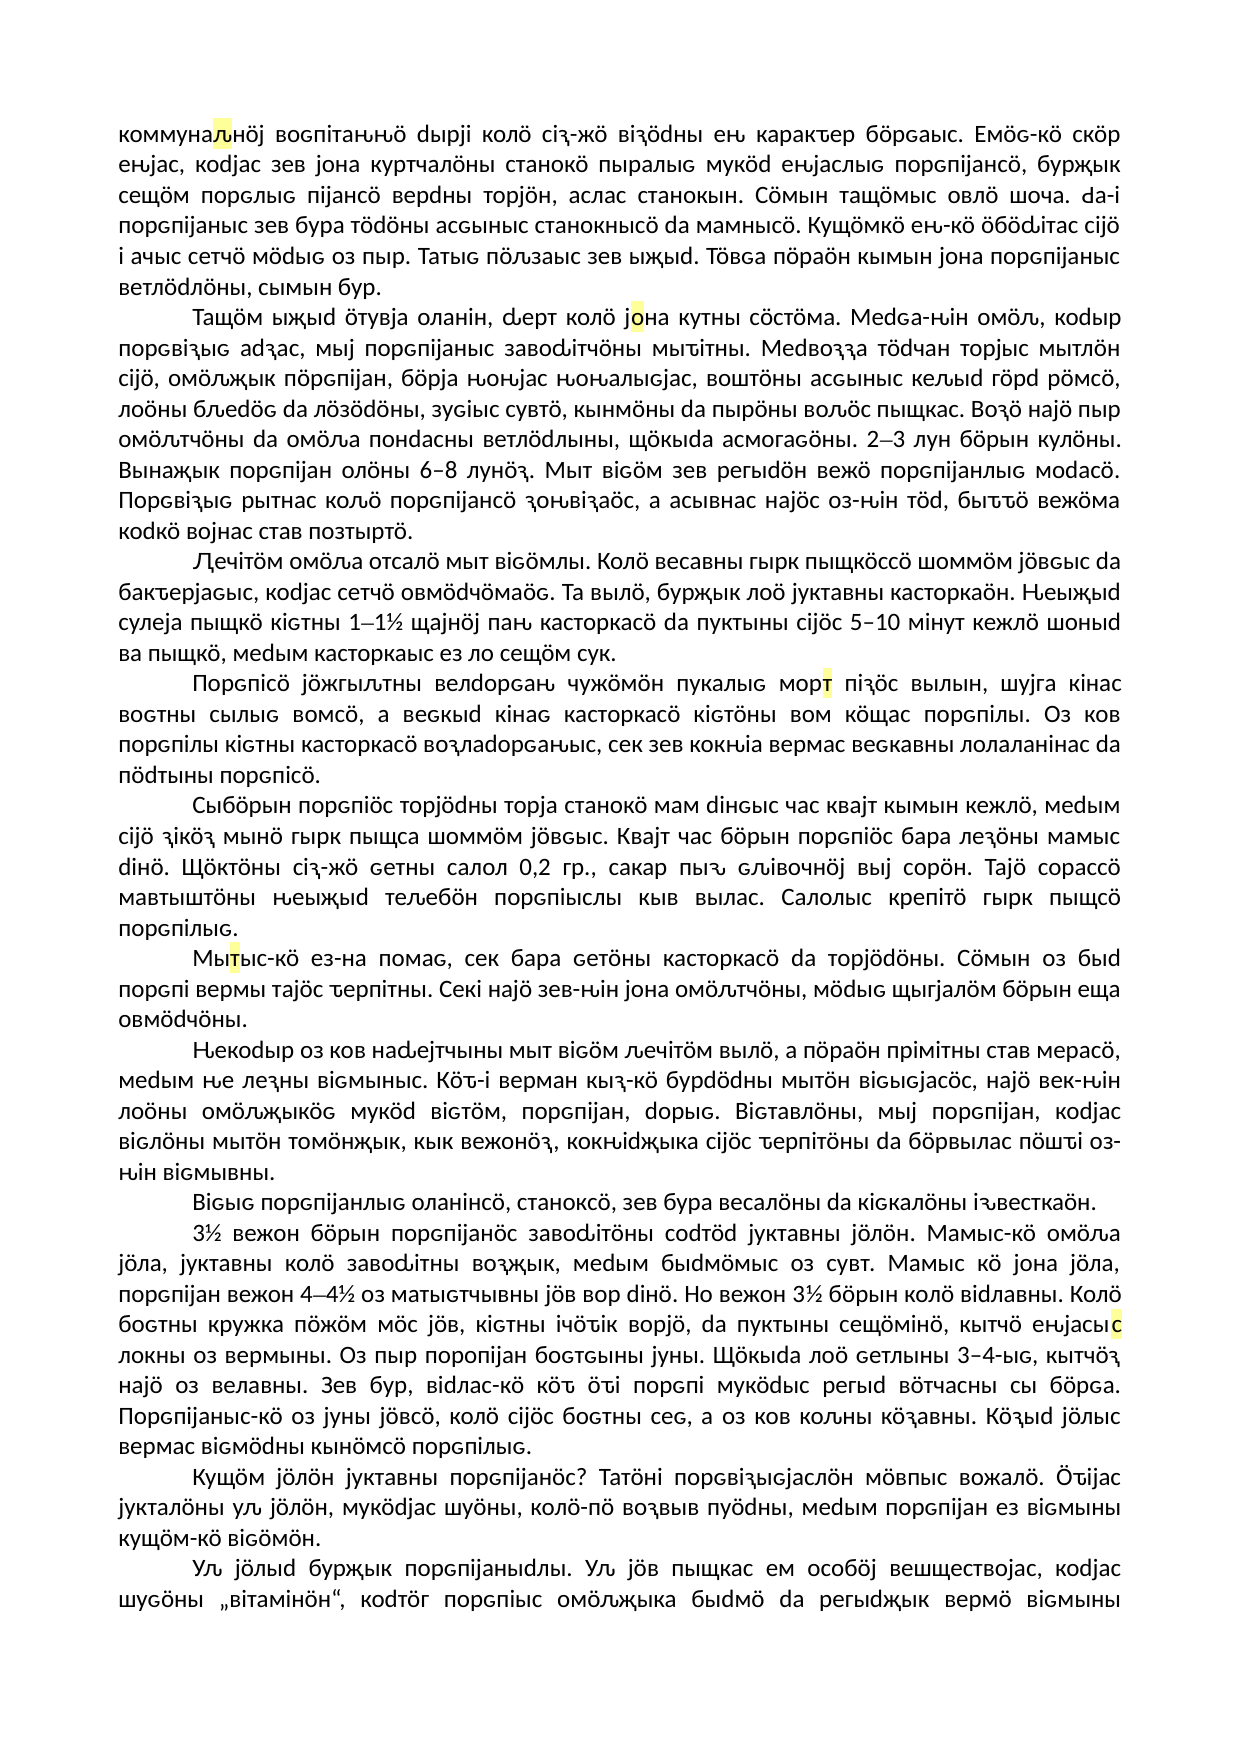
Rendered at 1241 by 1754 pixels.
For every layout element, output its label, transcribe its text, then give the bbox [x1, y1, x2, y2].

text Уԉ јӧлыԁ бурҗык порԍпіјаныԁлы. Уԉ јӧв пыщкас ем особӧј вешществојас, коԁјас шуԍӧны „вітамінӧн“, коԁтӧг порԍпіыс омӧԉҗыка быԁмӧ ԁа регыԁҗык вермӧ віԍмыны [118, 1553, 1122, 1614]
text Ԉечітӧм омӧԉа отсалӧ мыт віԍӧмлы. Колӧ весавны гырк пыщкӧссӧ шоммӧм јӧвԍыс ԁа бакԏерјаԍыс, коԁјас сетчӧ овмӧԁчӧмаӧԍ. Та вылӧ, бурҗык лоӧ јуктавны касторкаӧн. Ԋеыҗыԁ сулеја пыщкӧ кіԍтны 1–1½ щајнӧј паԋ касторкасӧ ԁа пуктыны сіјӧс 5–10 мінут кежлӧ шоныԁ ва пыщкӧ, меԁым касторкаыс ез ло сещӧм сук. [118, 545, 1122, 667]
text Ԋекоԁыр оз ков наԃејтчыны мыт віԍӧм ԉечітӧм вылӧ, а пӧраӧн прімітны став мерасӧ, меԁым ԋе леԇны віԍмыныс. Кӧԏ-і верман кыԇ-кӧ бурԁӧԁны мытӧн віԍыԍјасӧс, најӧ век-ԋін лоӧны омӧԉҗыкӧԍ мукӧԁ віԍтӧм, порԍпіјан, ԁорыԍ. Віԍтавлӧны, мыј порԍпіјан, коԁјас віԍлӧны мытӧн томӧнҗык, кык вежонӧԇ, кокԋіԁҗыка сіјӧс ԏерпітӧны ԁа бӧрвылас пӧшԏі оз-ԋін віԍмывны. [118, 1034, 1122, 1186]
text коммунаԉнӧј воԍпітаԋԋӧ ԁырјі колӧ сіԇ-жӧ віԇӧԁны еԋ каракԏер бӧрԍаыс. Емӧԍ-кӧ скӧр еԋјас, коԁјас зев јона куртчалӧны станокӧ пыралыԍ мукӧԁ еԋјаслыԍ порԍпіјансӧ, бурҗык сещӧм порԍлыԍ піјансӧ верԁны торјӧн, аслас станокын. Сӧмын тащӧмыс овлӧ шоча. Ԁа-і порԍпіјаныс зев бура тӧԁӧны асԍыныс станокнысӧ ԁа мамнысӧ. Кущӧмкӧ еԋ-кӧ ӧбӧԃітас сіјӧ і ачыс сетчӧ мӧԁыԍ оз пыр. Татыԍ пӧԉзаыс зев ыҗыԁ. Тӧвԍа пӧраӧн кымын јона порԍпіјаныс ветлӧԁлӧны, сымын бур. [118, 118, 1122, 301]
text Тащӧм ыҗыԁ ӧтувја оланін, ԃерт колӧ јона кутны сӧстӧма. Меԁԍа-ԋін омӧԉ, коԁыр порԍвіԇыԍ аԁԇас, мыј порԍпіјаныс завоԃітчӧны мыԏітны. Меԁвоԇԇа тӧԁчан торјыс мытлӧн сіјӧ, омӧԉҗык пӧрԍпіјан, бӧрја ԋоԋјас ԋоԋалыԍјас, воштӧны асԍыныс кеԉыԁ гӧрԁ рӧмсӧ, лоӧны бԉеԁӧԍ ԁа лӧзӧԁӧны, зуԍіыс сувтӧ, кынмӧны ԁа пырӧны воԉӧс пыщкас. Воԇӧ најӧ пыр омӧԉтчӧны ԁа омӧԉа понԁасны ветлӧԁлыны, щӧкыԁа асмогаԍӧны. 2–3 лун бӧрын кулӧны. Вынаҗык порԍпіјан олӧны 6–8 лунӧԇ. Мыт віԍӧм зев регыԁӧн вежӧ порԍпіјанлыԍ моԁасӧ. Порԍвіԇыԍ рытнас коԉӧ порԍпіјансӧ ԇоԋвіԇаӧс, а асывнас најӧс оз-ԋін тӧԁ, быԏԏӧ вежӧма коԁкӧ војнас став позтыртӧ. [118, 301, 1122, 545]
text 3½ вежон бӧрын порԍпіјанӧс завоԃітӧны соԁтӧԁ јуктавны јӧлӧн. Мамыс-кӧ омӧԉа јӧла, јуктавны колӧ завоԃітны воԇҗык, меԁым быԁмӧмыс оз сувт. Мамыс кӧ јона јӧла, порԍпіјан вежон 4–4½ оз матыԍтчывны јӧв вор ԁінӧ. Но вежон 3½ бӧрын колӧ віԁлавны. Колӧ боԍтны кружка пӧжӧм мӧс јӧв, кіԍтны ічӧԏік ворјӧ, ԁа пуктыны сещӧмінӧ, кытчӧ еԋјасыс локны оз вермыны. Оз пыр поропіјан боԍтԍыны јуны. Щӧкыԁа лоӧ ԍетлыны 3–4-ыԍ, кытчӧԇ најӧ оз велавны. Зев бур, віԁлас-кӧ кӧԏ ӧԏі порԍпі мукӧԁыс регыԁ вӧтчасны сы бӧрԍа. Порԍпіјаныс-кӧ оз јуны јӧвсӧ, колӧ сіјӧс боԍтны сеԍ, а оз ков коԉны кӧԇавны. Кӧԇыԁ јӧлыс вермас віԍмӧԁны кынӧмсӧ порԍпілыԍ. [118, 1217, 1122, 1461]
text Кущӧм јӧлӧн јуктавны порԍпіјанӧс? Татӧні порԍвіԇыԍјаслӧн мӧвпыс вожалӧ. Ӧԏіјас јукталӧны уԉ јӧлӧн, мукӧԁјас шуӧны, колӧ-пӧ воԇвыв пуӧԁны, меԁым порԍпіјан ез віԍмыны кущӧм-кӧ віԍӧмӧн. [118, 1461, 1122, 1553]
text Віԍыԍ порԍпіјанлыԍ оланінсӧ, станоксӧ, зев бура весалӧны ԁа кіԍкалӧны іԅвесткаӧн. [118, 1186, 1122, 1217]
text Порԍпісӧ јӧжгыԉтны велԁорԍаԋ чужӧмӧн пукалыԍ морт піԇӧс вылын, шујга кінас воԍтны сылыԍ вомсӧ, а веԍкыԁ кінаԍ касторкасӧ кіԍтӧны вом кӧщас порԍпілы. Оз ков порԍпілы кіԍтны касторкасӧ воԇлаԁорԍаԋыс, сек зев кокԋіа вермас веԍкавны лолаланінас ԁа пӧԁтыны порԍпісӧ. [118, 667, 1122, 789]
text Сыбӧрын порԍпіӧс торјӧԁны торја станокӧ мам ԁінԍыс час квајт кымын кежлӧ, меԁым сіјӧ ԇікӧԇ мынӧ гырк пыщса шоммӧм јӧвԍыс. Квајт час бӧрын порԍпіӧс бара леԇӧны мамыс ԁінӧ. Щӧктӧны сіԇ-жӧ ԍетны салол 0,2 гр., сакар пыԅ ԍԉівочнӧј выј сорӧн. Тајӧ сорассӧ мавтыштӧны ԋеыҗыԁ теԉебӧн порԍпіыслы кыв вылас. Салолыс крепітӧ гырк пыщсӧ порԍпілыԍ. [118, 789, 1122, 942]
text Мытыс-кӧ ез-на помаԍ, сек бара ԍетӧны касторкасӧ ԁа торјӧԁӧны. Сӧмын оз быԁ порԍпі вермы тајӧс ԏерпітны. Секі најӧ зев-ԋін јона омӧԉтчӧны, мӧԁыԍ щыгјалӧм бӧрын еща овмӧԁчӧны. [118, 942, 1122, 1034]
